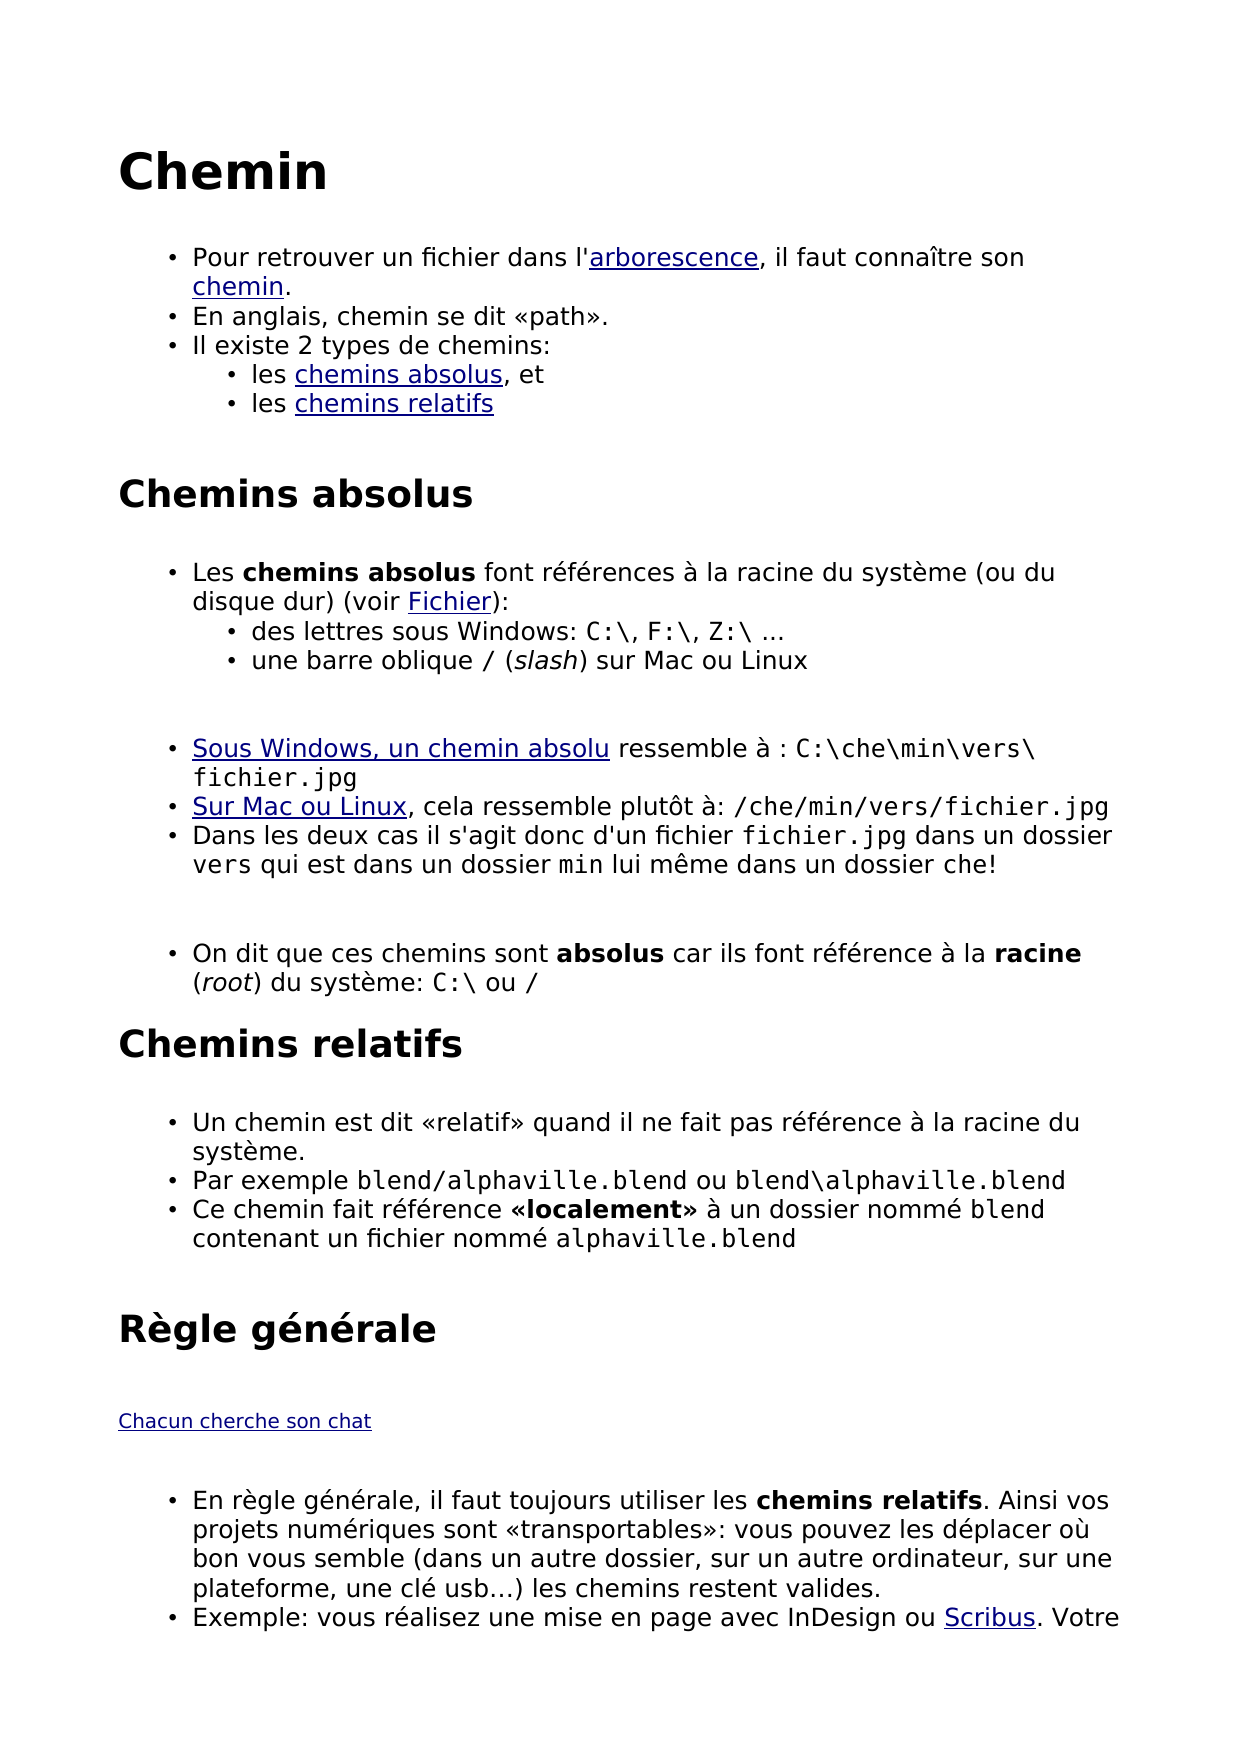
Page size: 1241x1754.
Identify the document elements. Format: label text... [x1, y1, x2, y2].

subtitle Chemins absolus [118, 473, 1122, 516]
list Ce chemin fait référence «localement» à un dossier nommé blend contenant un fichier nommé alphaville.blend [177, 1195, 1122, 1254]
list On dit que ces chemins sont absolus car ils font référence à la racine (root) du système: C:\ ou / [177, 939, 1122, 997]
list Pour retrouver un fichier dans l'arborescence, il faut connaître son chemin. [177, 243, 1122, 302]
list les chemins absolus, et [236, 360, 1122, 389]
list des lettres sous Windows: C:\, F:\, Z:\ ... [236, 617, 1122, 646]
list Dans les deux cas il s'agit donc d'un fichier fichier.jpg dans un dossier vers qui est dans un dossier min lui même dans un dossier che! [177, 822, 1122, 880]
list Sur Mac ou Linux, cela ressemble plutôt à: /che/min/vers/fichier.jpg [177, 792, 1122, 822]
list Un chemin est dit «relatif» quand il ne fait pas référence à la racine du système. [177, 1108, 1122, 1166]
list les chemins relatifs [236, 389, 1122, 418]
subtitle Règle générale [118, 1308, 1122, 1352]
list Il existe 2 types de chemins: [177, 331, 1122, 360]
text Chacun cherche son chat [118, 1410, 1122, 1444]
list Exemple: vous réalisez une mise en page avec InDesign ou Scribus. Votre [177, 1603, 1122, 1632]
subtitle Chemin [118, 143, 1122, 201]
list En règle générale, il faut toujours utiliser les chemins relatifs. Ainsi vos projets numériques sont «transportables»: vous pouvez les déplacer où bon vous semble (dans un autre dossier, sur un autre ordinateur, sur une plateforme, une clé usb…) les chemins restent valides. [177, 1486, 1122, 1603]
list En anglais, chemin se dit «path». [177, 302, 1122, 331]
list Sous Windows, un chemin absolu ressemble à : C:\che\min\vers\fichier.jpg [177, 734, 1122, 792]
subtitle Chemins relatifs [118, 1022, 1122, 1066]
list Par exemple blend/alphaville.blend ou blend\alphaville.blend [177, 1166, 1122, 1195]
list une barre oblique / (slash) sur Mac ou Linux [236, 646, 1122, 675]
list Les chemins absolus font références à la racine du système (ou du disque dur) (voir Fichier): [177, 558, 1122, 617]
